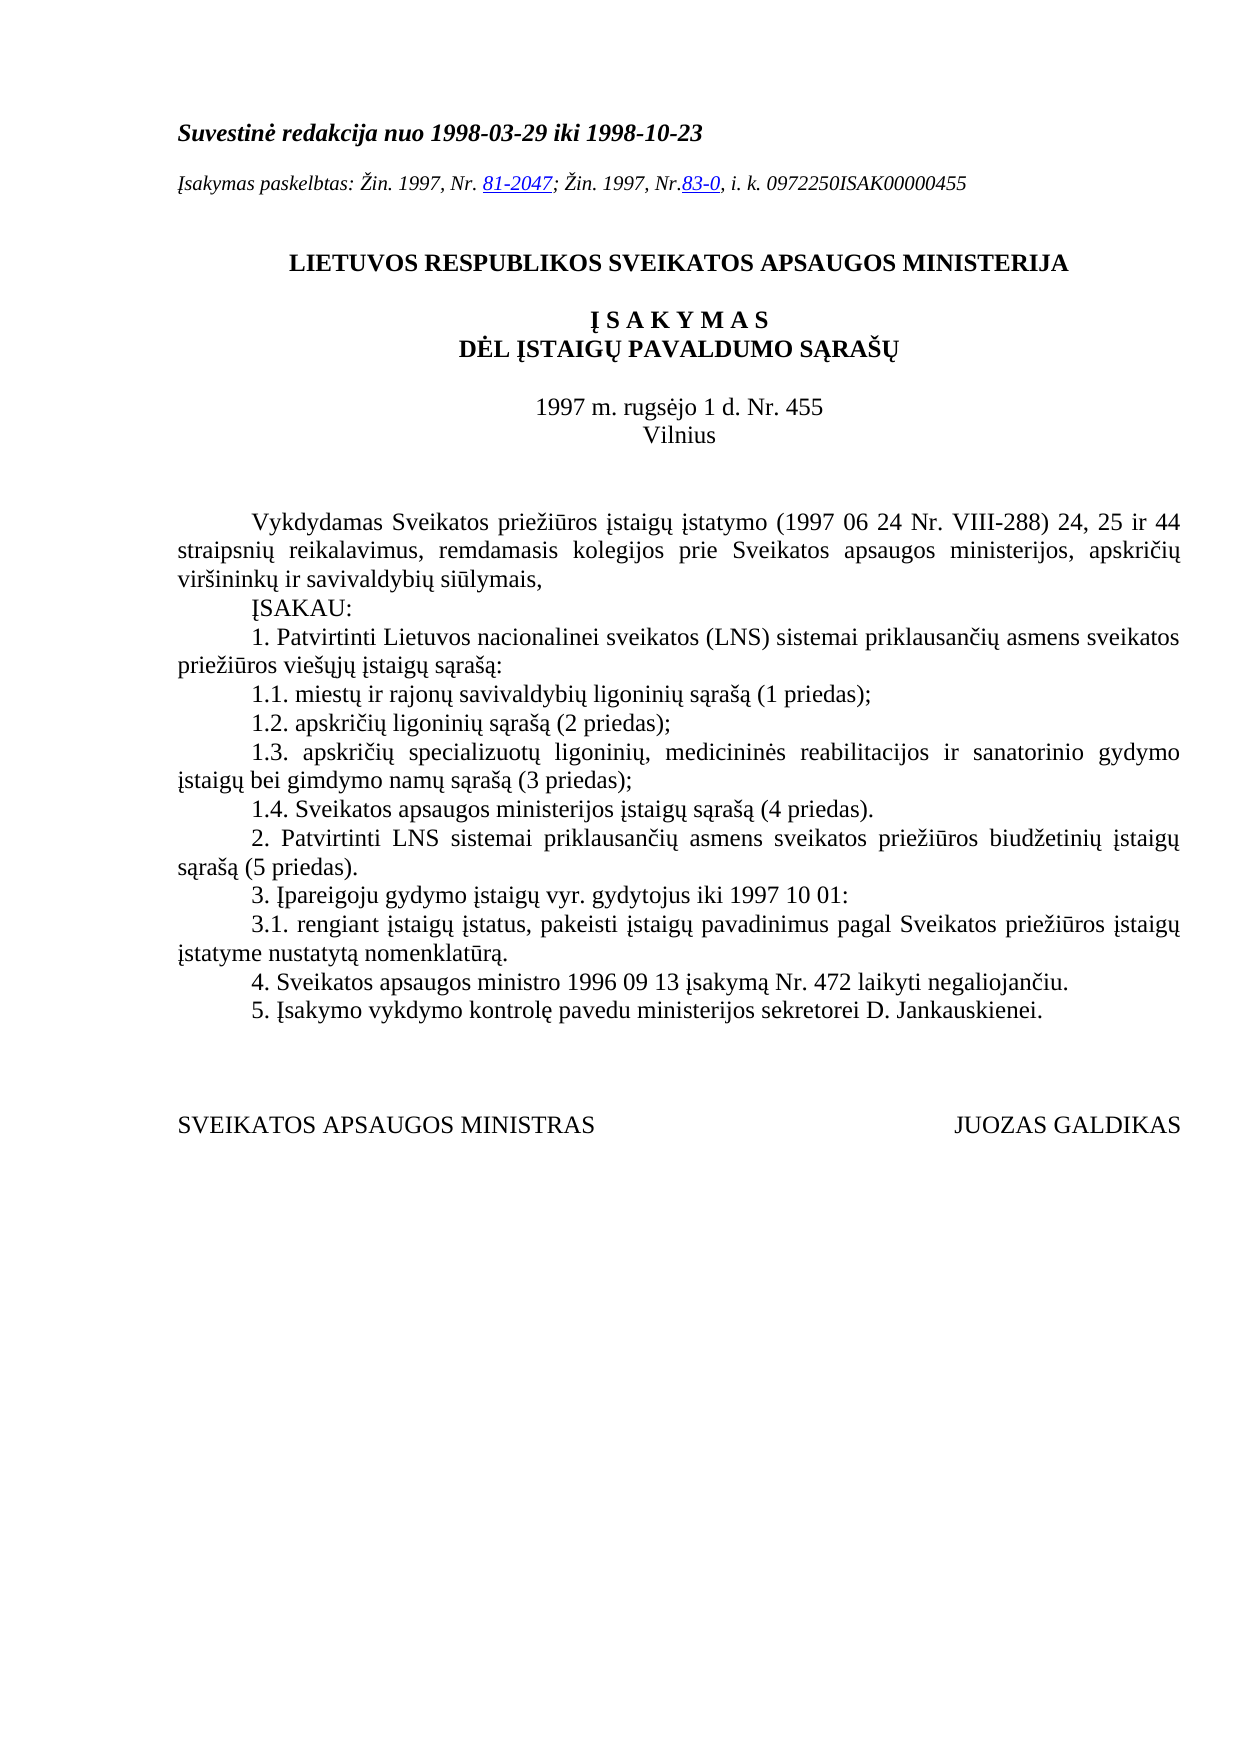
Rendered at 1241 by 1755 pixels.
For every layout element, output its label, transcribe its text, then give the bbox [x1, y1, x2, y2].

text 3.1. rengiant įstaigų įstatus, pakeisti įstaigų pavadinimus pagal Sveikatos priežiūros įstaigų įstatyme nustatytą nomenklatūrą. [177, 909, 1181, 967]
text 1997 m. rugsėjo 1 d. Nr. 455 [177, 392, 1181, 420]
text 1.1. miestų ir rajonų savivaldybių ligoninių sąrašą (1 priedas); [177, 679, 1181, 708]
text 1. Patvirtinti Lietuvos nacionalinei sveikatos (LNS) sistemai priklausančių asmens sveikatos priežiūros viešųjų įstaigų sąrašą: [177, 622, 1181, 679]
text SVEIKATOS APSAUGOS MINISTRAS JUOZAS GALDIKAS [177, 1110, 1181, 1139]
text Į S A K Y M A S [177, 305, 1181, 334]
text 2. Patvirtinti LNS sistemai priklausančių asmens sveikatos priežiūros biudžetinių įstaigų sąrašą (5 priedas). [177, 823, 1181, 880]
text 1.2. apskričių ligoninių sąrašą (2 priedas); [177, 708, 1181, 737]
text 1.4. Sveikatos apsaugos ministerijos įstaigų sąrašą (4 priedas). [177, 794, 1181, 823]
text Įsakymas paskelbtas: Žin. 1997, Nr. 81-2047; Žin. 1997, Nr.83-0, i. k. 0972250ISAK00000455 [177, 171, 1181, 195]
text LIETUVOS RESPUBLIKOS SVEIKATOS APSAUGOS MINISTERIJA [177, 248, 1181, 277]
text 1.3. apskričių specializuotų ligoninių, medicininės reabilitacijos ir sanatorinio gydymo įstaigų bei gimdymo namų sąrašą (3 priedas); [177, 737, 1181, 794]
text Suvestinė redakcija nuo 1998-03-29 iki 1998-10-23 [177, 118, 1181, 147]
text 3. Įpareigoju gydymo įstaigų vyr. gydytojus iki 1997 10 01: [177, 880, 1181, 909]
text Vykdydamas Sveikatos priežiūros įstaigų įstatymo (1997 06 24 Nr. VIII-288) 24, 25 ir 44 straipsnių reikalavimus, remdamasis kolegijos prie Sveikatos apsaugos ministerijos, apskričių viršininkų ir savivaldybių siūlymais, [177, 507, 1181, 593]
text 4. Sveikatos apsaugos ministro 1996 09 13 įsakymą Nr. 472 laikyti negaliojančiu. [177, 967, 1181, 995]
text ĮSAKAU: [177, 593, 1181, 622]
text DĖL ĮSTAIGŲ PAVALDUMO SĄRAŠŲ [177, 334, 1181, 363]
text Vilnius [177, 420, 1181, 449]
text 5. Įsakymo vykdymo kontrolę pavedu ministerijos sekretorei D. Jankauskienei. [177, 995, 1181, 1024]
